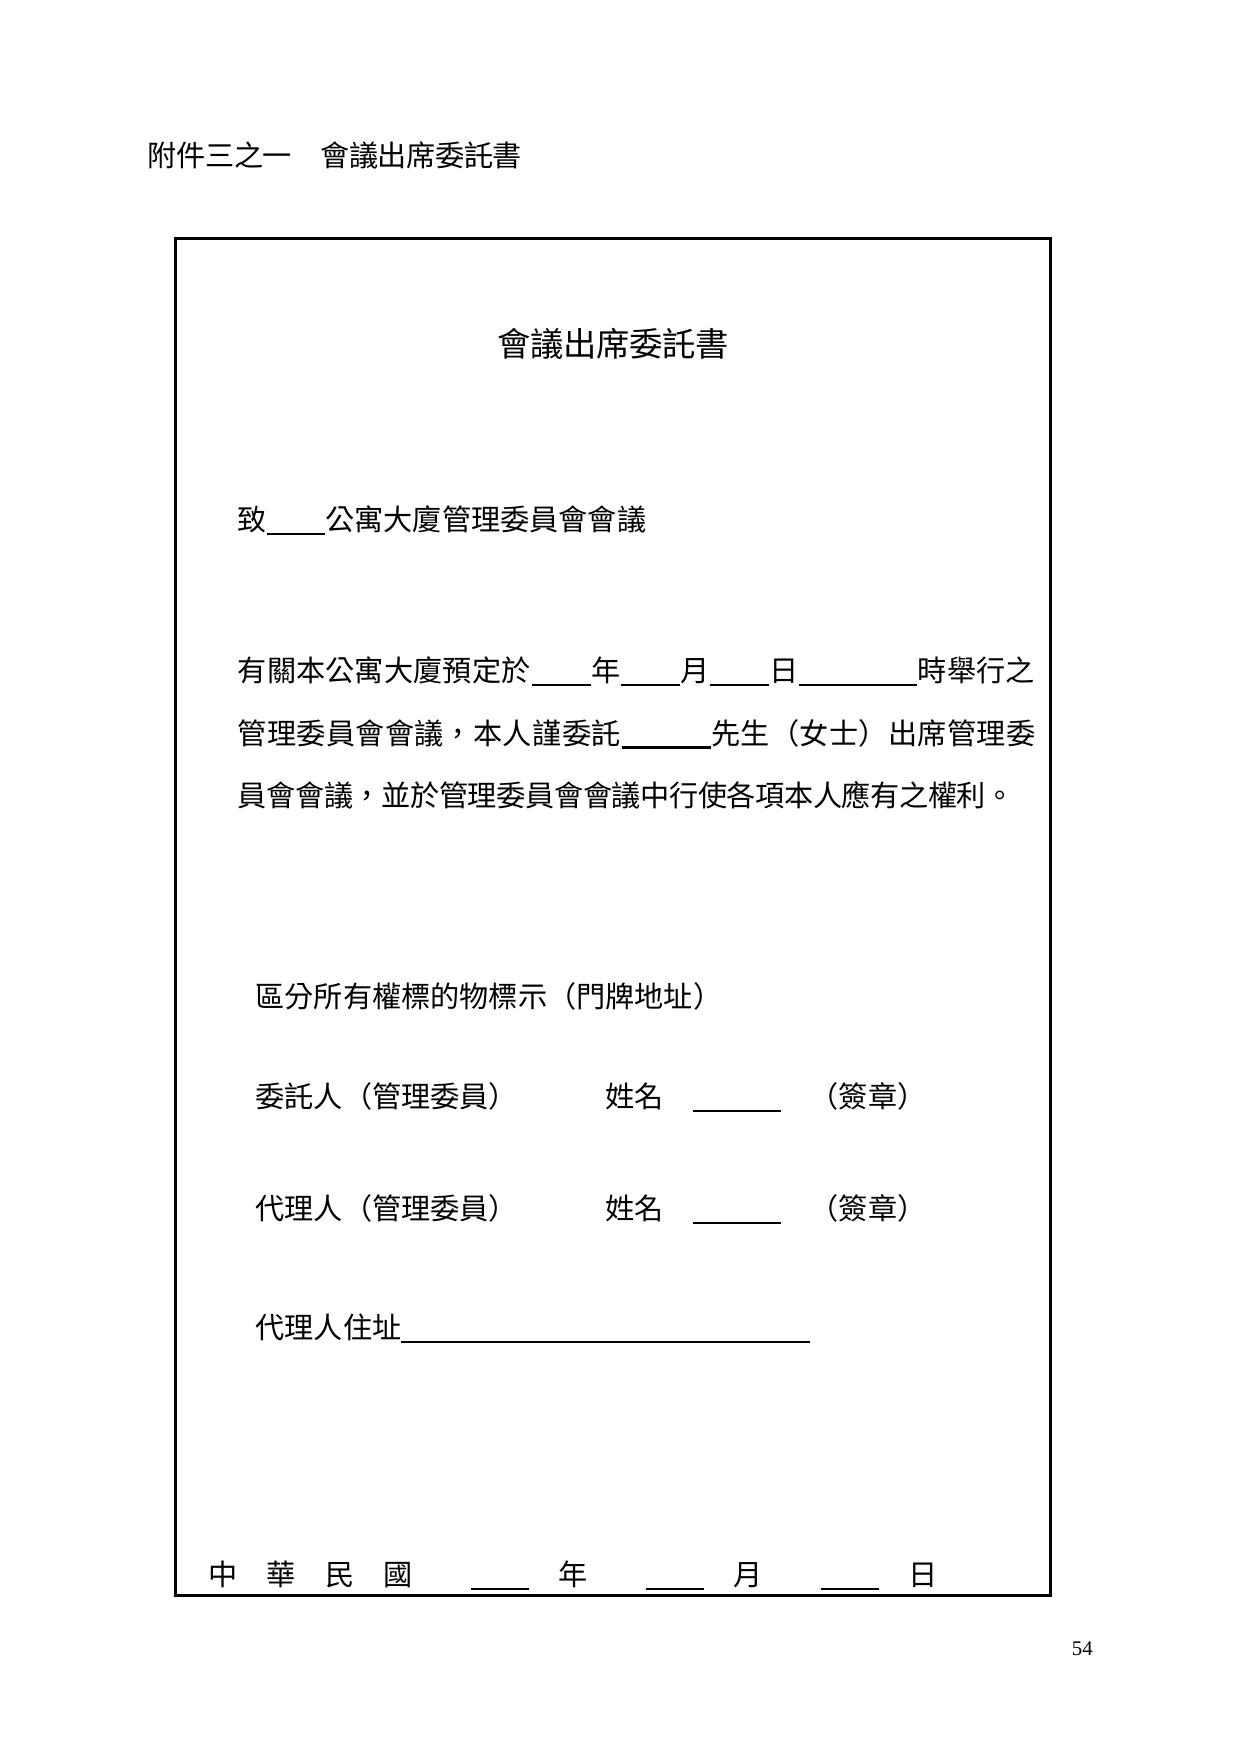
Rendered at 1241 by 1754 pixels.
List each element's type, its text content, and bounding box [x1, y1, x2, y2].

table_header 會議出席委託書 致 公寓大廈管理委員會會議 有關本公寓大廈預定於 年 月 日 時舉行之管理委員會會議，本人謹委託 先生（女士）出席管理委員會會議，並於管理委員會會議中行使各項本人應有之權利。 區分所有權標的物標示（門牌地址） 委託人（管理委員） 姓名 （簽章） 代理人（管理委員） 姓名 （簽章） 代理人住址 中 華 民 國 年 月 日 [177, 240, 1049, 1593]
text 附件三之一 會議出席委託書 [148, 112, 1092, 175]
